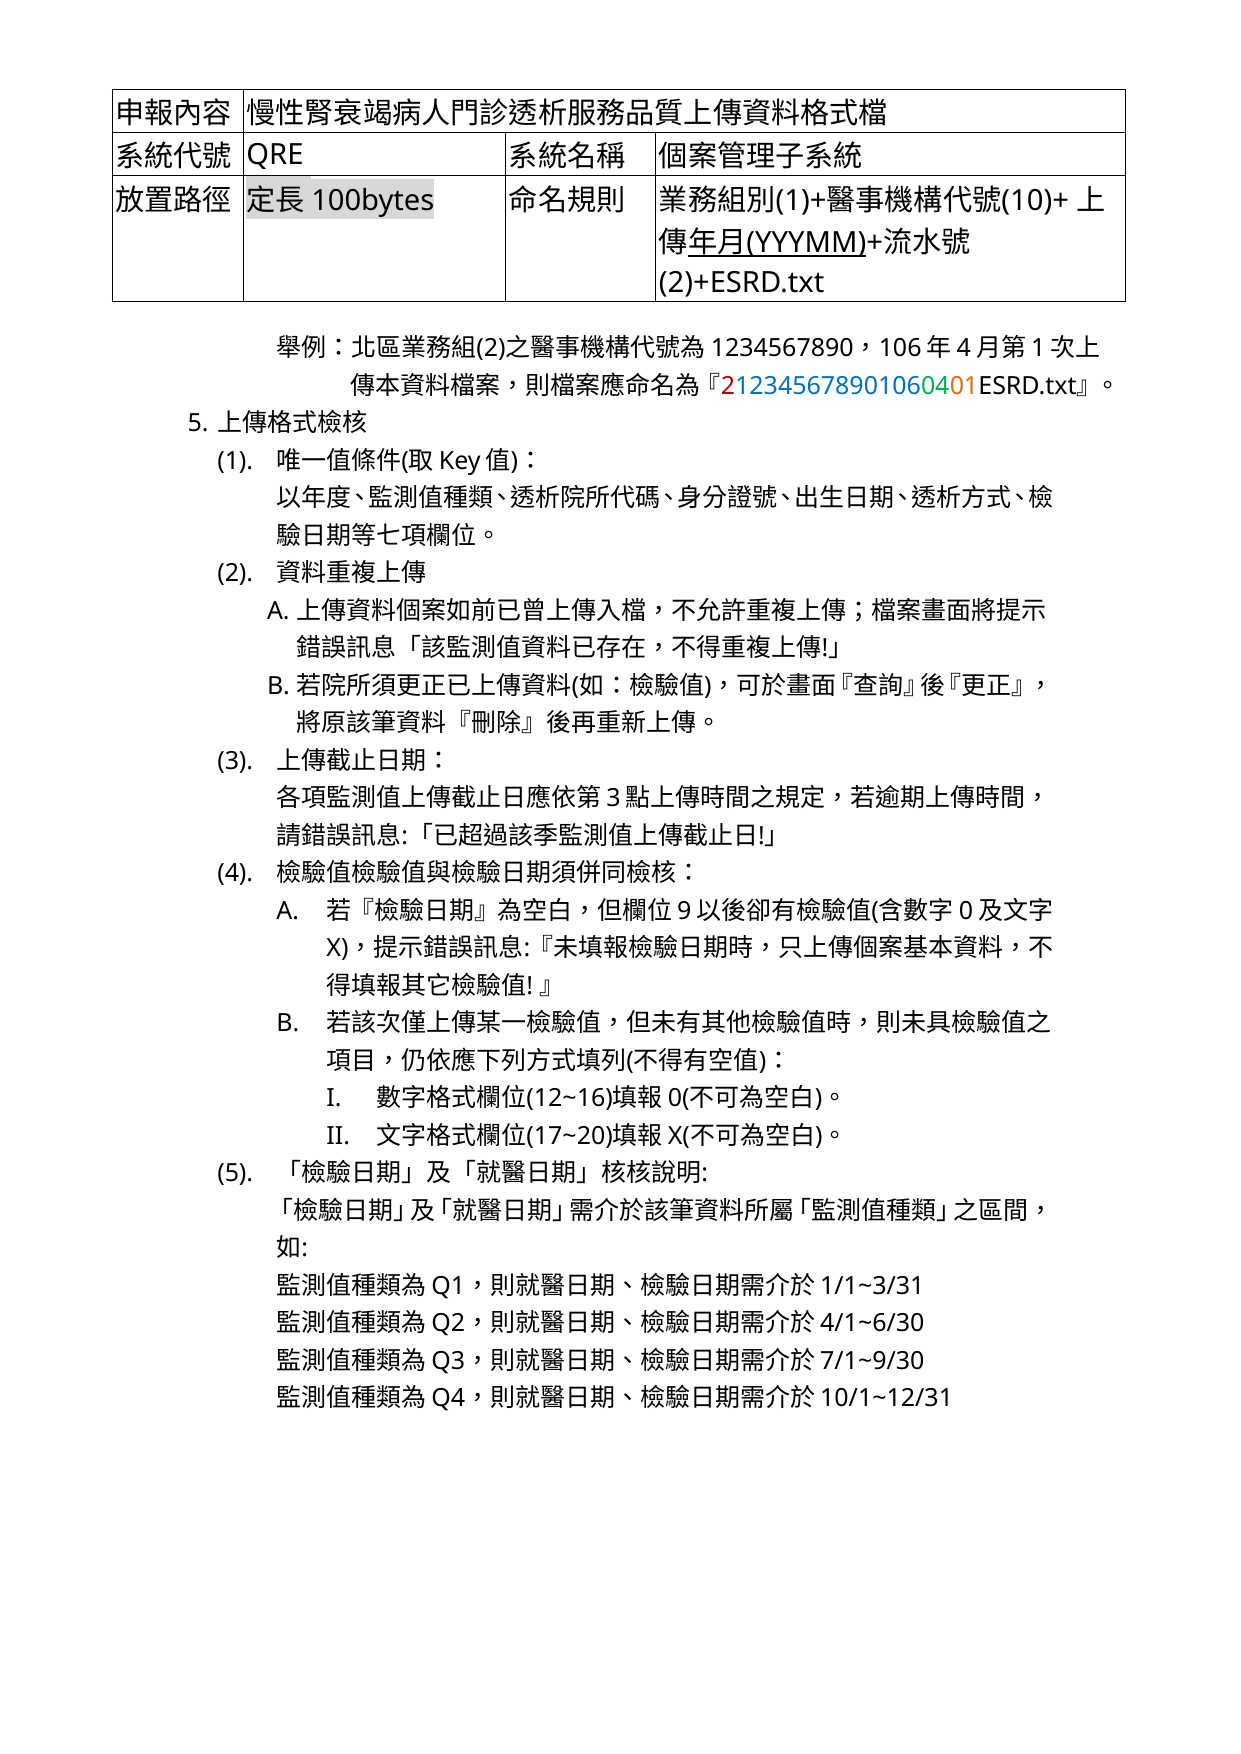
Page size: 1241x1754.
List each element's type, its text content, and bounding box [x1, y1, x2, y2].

text 監測值種類為Q1，則就醫日期、檢驗日期需介於1/1~3/31 [276, 1264, 1053, 1302]
list 若該次僅上傳某一檢驗值，但未有其他檢驗值時，則未具檢驗值之項目，仍依應下列方式填列(不得有空值)： [276, 1002, 1053, 1077]
text 監測值種類為Q4，則就醫日期、檢驗日期需介於10/1~12/31 [276, 1377, 1053, 1414]
text 監測值種類為Q3，則就醫日期、檢驗日期需介於7/1~9/30 [276, 1339, 1053, 1377]
list 若院所須更正已上傳資料(如：檢驗值)，可於畫面『查詢』後『更正』，將原該筆資料『刪除』後再重新上傳。 [267, 664, 1053, 739]
list 文字格式欄位(17~20)填報X(不可為空白)。 [326, 1114, 1053, 1152]
list 唯一值條件(取Key值)： [217, 439, 1053, 477]
text 各項監測值上傳截止日應依第3點上傳時間之規定，若逾期上傳時間，請錯誤訊息:「已超過該季監測值上傳截止日!」 [276, 777, 1053, 852]
list 數字格式欄位(12~16)填報0(不可為空白)。 [326, 1077, 1053, 1114]
list 資料重複上傳 [217, 552, 1053, 589]
list 「檢驗日期」及「就醫日期」核核說明: [217, 1152, 1053, 1189]
list 上傳資料個案如前已曾上傳入檔，不允許重複上傳；檔案畫面將提示錯誤訊息「該監測值資料已存在，不得重複上傳!」 [267, 589, 1053, 664]
list 上傳截止日期： [217, 739, 1053, 777]
list 檢驗值檢驗值與檢驗日期須併同檢核： [217, 852, 1053, 889]
text 監測值種類為Q2，則就醫日期、檢驗日期需介於4/1~6/30 [276, 1302, 1053, 1339]
text 「檢驗日期」及「就醫日期」需介於該筆資料所屬「監測值種類」之區間，如: [276, 1189, 1053, 1264]
text 以年度、監測值種類、透析院所代碼、身分證號、出生日期、透析方式、檢驗日期等七項欄位。 [276, 477, 1053, 552]
text 舉例：北區業務組(2)之醫事機構代號為1234567890，106年4月第1次上傳本資料檔案，則檔案應命名為『212345678901060401ESRD.txt』。 [276, 327, 1118, 402]
list 若『檢驗日期』為空白，但欄位9以後卻有檢驗值(含數字0及文字X)，提示錯誤訊息:『未填報檢驗日期時，只上傳個案基本資料，不得填報其它檢驗值! 』 [276, 889, 1053, 1002]
list 上傳格式檢核 [187, 402, 1053, 439]
